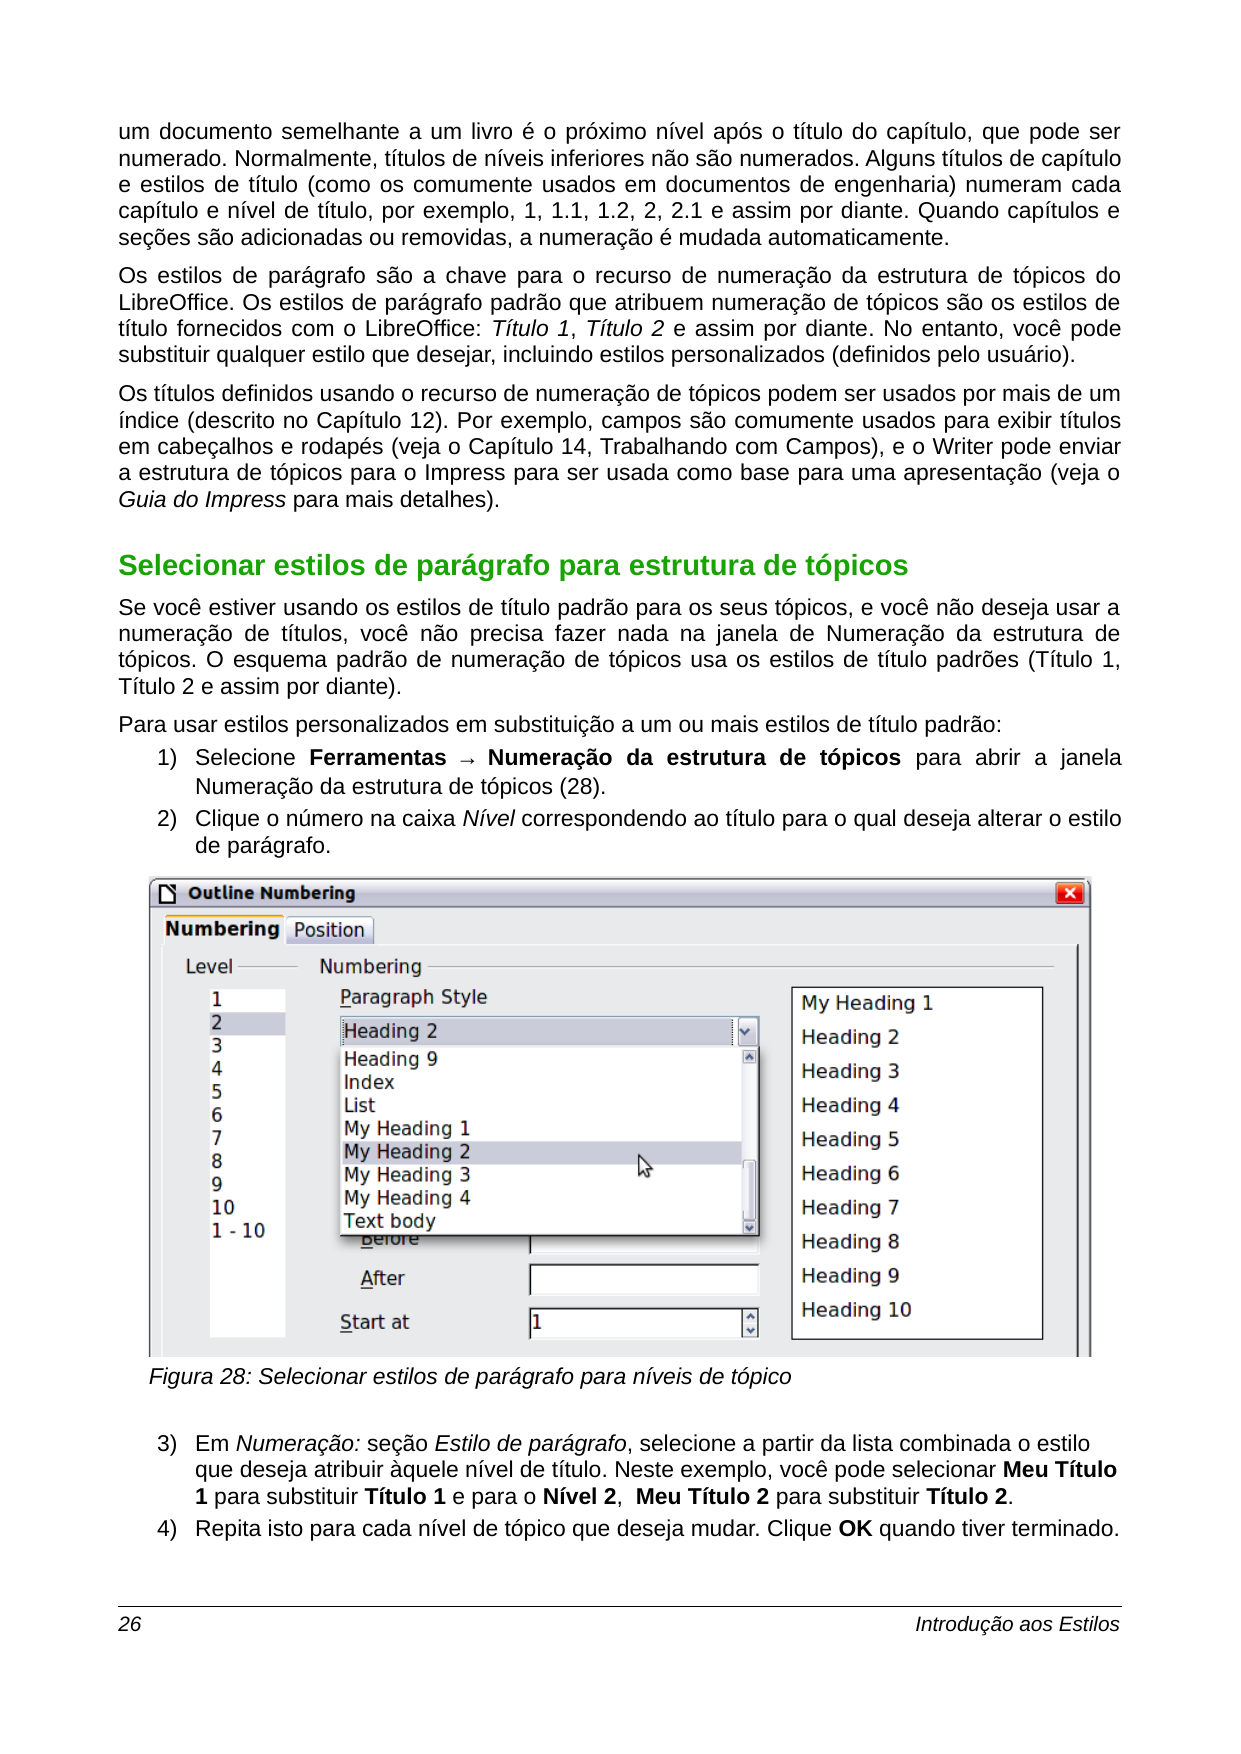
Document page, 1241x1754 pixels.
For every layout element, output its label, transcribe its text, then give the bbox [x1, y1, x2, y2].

list Repita isto para cada nível de tópico que deseja mudar. Clique OK quando tiver terminado. [177, 1515, 1122, 1542]
text Os títulos definidos usando o recurso de numeração de tópicos podem ser usados por mais de um índice (descrito no Capítulo 12). Por exemplo, campos são comumente usados para exibir títulos em cabeçalhos e rodapés (veja o Capítulo 14, Trabalhando com Campos), e o Writer pode enviar a estrutura de tópicos para o Impress para ser usada como base para uma apresentação (veja o Guia do Impress para mais detalhes). [118, 380, 1122, 512]
list Para usar estilos personalizados em substituição a um ou mais estilos de título padrão: [118, 711, 1122, 738]
text Figura 28: Selecionar estilos de parágrafo para níveis de tópico [148, 1363, 1092, 1389]
list Clique o número na caixa Nível correspondendo ao título para o qual deseja alterar o estilo de parágrafo. [177, 805, 1122, 858]
list Em Numeração: seção Estilo de parágrafo, selecione a partir da lista combinada o estilo que deseja atribuir àquele nível de título. Neste exemplo, você pode selecionar Meu Título 1 para substituir Título 1 e para o Nível 2, Meu Título 2 para substituir Título 2. [177, 1430, 1122, 1509]
picture [148, 876, 1092, 1357]
text Se você estiver usando os estilos de título padrão para os seus tópicos, e você não deseja usar a numeração de títulos, você não precisa fazer nada na janela de Numeração da estrutura de tópicos. O esquema padrão de numeração de tópicos usa os estilos de título padrões (Título 1, Título 2 e assim por diante). [118, 593, 1122, 699]
text um documento semelhante a um livro é o próximo nível após o título do capítulo, que pode ser numerado. Normalmente, títulos de níveis inferiores não são numerados. Alguns títulos de capítulo e estilos de título (como os comumente usados em documentos de engenharia) numeram cada capítulo e nível de título, por exemplo, 1, 1.1, 1.2, 2, 2.1 e assim por diante. Quando capítulos e seções são adicionadas ou removidas, a numeração é mudada automaticamente. [118, 118, 1122, 250]
subtitle Selecionar estilos de parágrafo para estrutura de tópicos [118, 548, 1122, 581]
list Selecione Ferramentas → Numeração da estrutura de tópicos para abrir a janela Numeração da estrutura de tópicos (Figura 28). [177, 744, 1122, 799]
text Os estilos de parágrafo são a chave para o recurso de numeração da estrutura de tópicos do LibreOffice. Os estilos de parágrafo padrão que atribuem numeração de tópicos são os estilos de título fornecidos com o LibreOffice: Título 1, Título 2 e assim por diante. No entanto, você pode substituir qualquer estilo que desejar, incluindo estilos personalizados (definidos pelo usuário). [118, 262, 1122, 368]
